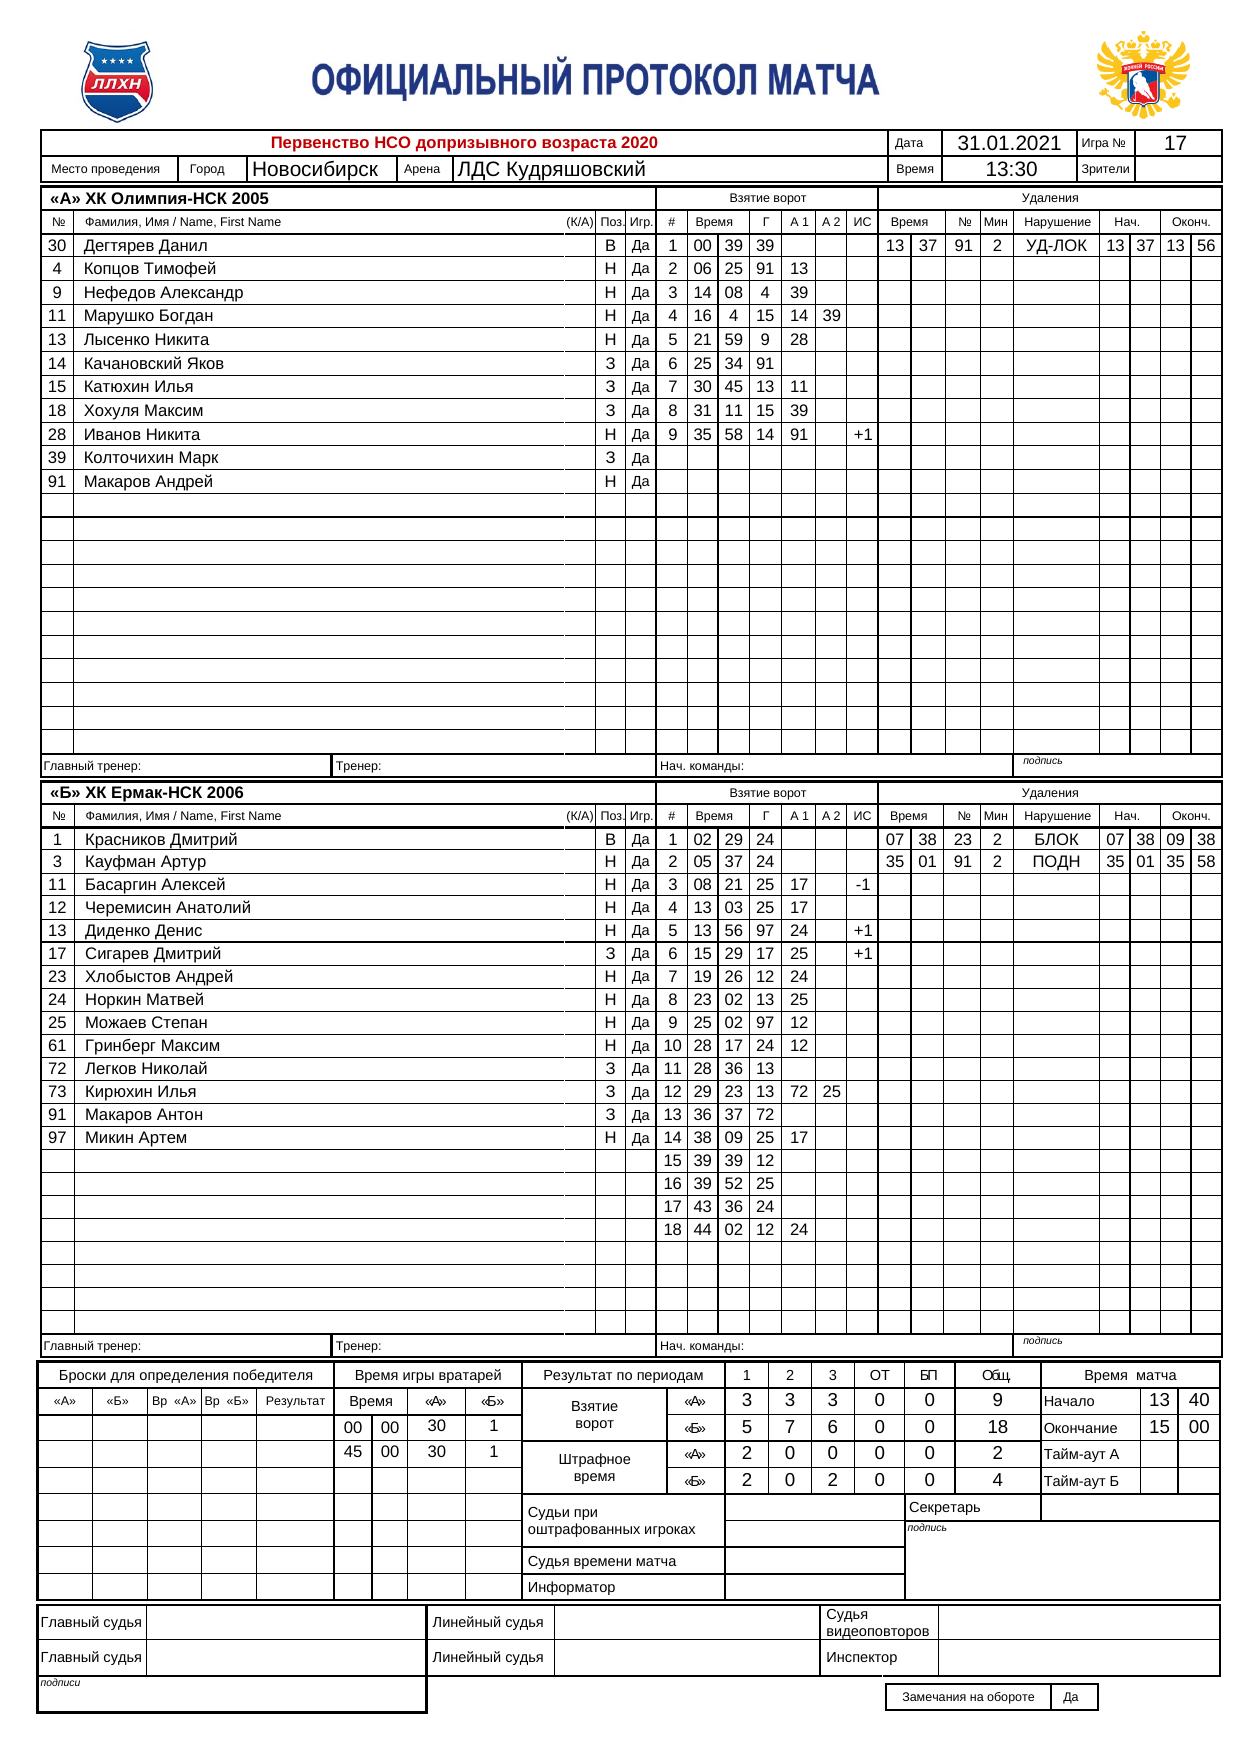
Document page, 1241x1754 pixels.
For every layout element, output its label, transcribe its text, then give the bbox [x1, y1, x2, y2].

table_cell Главный тренер: [42, 1335, 330, 1356]
table_cell Линейный судья [428, 1640, 554, 1675]
table_cell 2 [981, 235, 1013, 256]
table_cell Поз. [596, 805, 625, 826]
table_cell [596, 1173, 625, 1195]
table_cell [1100, 541, 1129, 564]
table_cell Диденко Денис [75, 920, 564, 941]
table_cell 12 [750, 966, 781, 987]
table_cell [148, 1574, 201, 1599]
table_cell [879, 446, 910, 469]
table_cell 17 [719, 1035, 749, 1057]
table_cell [879, 281, 910, 303]
table_cell Гринберг Максим [75, 1035, 564, 1057]
table_cell [688, 1288, 717, 1310]
table_cell [257, 1468, 333, 1493]
table_cell [879, 588, 910, 611]
table_cell [1014, 707, 1099, 729]
table_cell 25 [816, 1081, 846, 1103]
table_cell [816, 920, 846, 941]
table_cell [782, 683, 815, 706]
table_cell [42, 707, 73, 729]
table_cell 35 [688, 423, 717, 445]
table_cell [782, 1058, 815, 1079]
table_cell [1014, 494, 1099, 516]
table_cell Н [596, 920, 625, 941]
table_cell [1014, 1311, 1099, 1333]
table_cell 12 [657, 1081, 687, 1103]
table_cell [750, 683, 781, 706]
table_cell Взятие ворот [523, 1389, 666, 1440]
table_cell [1014, 328, 1099, 351]
table_cell [879, 1150, 910, 1172]
table_cell [596, 659, 625, 682]
table_cell [981, 636, 1013, 658]
table_cell [816, 707, 846, 729]
table_cell [944, 896, 980, 918]
table_cell [981, 518, 1013, 540]
table_cell [1100, 446, 1129, 469]
table_cell [1014, 518, 1099, 540]
table_cell [565, 730, 595, 753]
table_cell [912, 257, 945, 280]
table_cell [565, 541, 595, 564]
table_cell [912, 1150, 943, 1172]
table_cell 30 [408, 1416, 465, 1440]
table_cell Н [596, 966, 625, 987]
table_cell [816, 518, 846, 540]
table_cell [1192, 1150, 1221, 1172]
table_cell [719, 659, 749, 682]
table_cell [626, 518, 655, 540]
table_cell [847, 1196, 877, 1218]
table_cell [147, 1606, 425, 1639]
table_cell 07 [1100, 829, 1129, 849]
table_cell [981, 1288, 1013, 1310]
table_cell 13 [688, 896, 717, 918]
table_cell 59 [719, 328, 749, 351]
table_cell 91 [750, 257, 781, 280]
table_cell [1161, 494, 1190, 516]
table_cell [816, 659, 846, 682]
table_cell [946, 376, 980, 398]
table_cell [847, 707, 877, 729]
table_cell [596, 541, 625, 564]
table_cell [1161, 1219, 1190, 1241]
table_cell Время [889, 157, 941, 181]
table_cell [75, 1311, 564, 1333]
table_cell [1100, 1127, 1129, 1149]
table_cell [75, 1265, 564, 1287]
table_cell 7 [657, 966, 687, 987]
table_cell Судья времени матча [523, 1548, 724, 1573]
table_cell [879, 1173, 910, 1195]
table_cell [74, 494, 564, 516]
table_cell [257, 1416, 333, 1440]
table_cell [1099, 1682, 1220, 1711]
table_cell [981, 1173, 1013, 1195]
table_cell [74, 518, 564, 540]
table_cell Время [688, 211, 749, 233]
table_cell [1131, 683, 1160, 706]
table_cell [981, 1104, 1013, 1126]
table_cell [816, 896, 846, 918]
table_cell [946, 352, 980, 374]
table_cell [879, 1288, 910, 1310]
table_cell [847, 1242, 877, 1264]
table_cell [912, 446, 945, 469]
table_cell 00 [1179, 1415, 1219, 1440]
table_cell Тайм-аут Б [1042, 1468, 1140, 1493]
table_cell [408, 1494, 465, 1520]
table_cell 1 [466, 1441, 521, 1467]
table_cell [1192, 588, 1221, 611]
table_cell [981, 612, 1013, 634]
table_cell 13 [782, 257, 815, 280]
table_cell 4 [719, 305, 749, 327]
table_cell [93, 1468, 147, 1493]
table_cell В [596, 829, 625, 849]
table_cell 17 [657, 1196, 687, 1218]
table_cell [1014, 1012, 1099, 1033]
table_cell [1100, 920, 1129, 941]
table_cell [657, 470, 687, 493]
table_cell [565, 1219, 595, 1241]
table_cell Н [596, 1012, 625, 1033]
table_cell [1161, 1127, 1190, 1149]
table_cell [1100, 399, 1129, 422]
table_cell [1131, 1219, 1160, 1241]
table_cell [847, 376, 877, 398]
table_cell [782, 518, 815, 540]
table_cell 12 [42, 896, 74, 918]
table_cell -1 [847, 874, 877, 895]
table_cell 13 [42, 920, 74, 941]
table_cell [335, 1547, 371, 1573]
table_cell [1131, 1012, 1160, 1033]
table_cell Нач. [1100, 211, 1160, 233]
table_cell [912, 423, 945, 445]
table_cell [782, 588, 815, 611]
table_cell [719, 518, 749, 540]
table_cell [946, 470, 980, 493]
table_cell [912, 683, 945, 706]
table_cell [1100, 683, 1129, 706]
table_cell 3 [42, 850, 74, 872]
table_cell [565, 1265, 595, 1287]
table_cell 08 [688, 874, 717, 895]
table_cell [981, 1058, 1013, 1079]
table_cell [1192, 920, 1221, 941]
table_cell 10 [657, 1035, 687, 1057]
table_cell 35 [1100, 850, 1129, 872]
table_cell [912, 636, 945, 658]
table_cell БЛОК [1014, 829, 1099, 849]
table_cell 9 [750, 328, 781, 351]
table_cell 0 [905, 1415, 954, 1440]
table_cell [257, 1574, 333, 1599]
table_cell [688, 446, 717, 469]
table_cell 39 [719, 235, 749, 256]
table_cell 3 [657, 281, 687, 303]
table_cell [981, 1196, 1013, 1218]
table_cell [1192, 376, 1221, 398]
table_cell [335, 1521, 371, 1546]
table_cell [1192, 1242, 1221, 1264]
table_cell Штрафное время [523, 1442, 666, 1493]
table_cell 0 [905, 1389, 954, 1413]
table_cell [688, 588, 717, 611]
table_cell Оконч. [1161, 805, 1221, 826]
table_cell [879, 920, 910, 941]
table_cell [466, 1494, 521, 1520]
table_cell 39 [782, 399, 815, 422]
table_cell [719, 683, 749, 706]
table_cell [1014, 257, 1099, 280]
table_cell [912, 399, 945, 422]
table_cell [946, 423, 980, 445]
table_cell [912, 896, 943, 918]
table_cell [565, 494, 595, 516]
table_cell [1161, 352, 1190, 374]
table_cell [782, 541, 815, 564]
table_cell [202, 1468, 256, 1493]
table_header Взятие ворот [657, 783, 877, 803]
table_cell [1100, 612, 1129, 634]
table_cell [879, 896, 910, 918]
table_cell [75, 1219, 564, 1241]
table_cell [42, 1173, 74, 1195]
table_cell [847, 659, 877, 682]
table_cell +1 [847, 423, 877, 445]
table_cell [782, 1311, 815, 1333]
table_cell 6 [812, 1415, 854, 1440]
table_cell [750, 707, 781, 729]
table_cell 36 [688, 1104, 717, 1126]
table_header Результат по периодам [523, 1363, 724, 1387]
table_cell подписи [39, 1677, 425, 1711]
table_cell [565, 328, 595, 351]
table_header Удаления [879, 783, 1221, 803]
table_cell [1014, 1150, 1099, 1172]
table_cell 0 [905, 1442, 954, 1467]
table_cell [565, 305, 595, 327]
table_cell [596, 494, 625, 516]
table_cell Да [626, 1127, 655, 1149]
table_cell [335, 1468, 371, 1493]
table_cell 29 [688, 1081, 717, 1103]
table_cell [657, 1288, 687, 1310]
table_cell [1192, 541, 1221, 564]
table_cell Басаргин Алексей [75, 874, 564, 895]
table_cell 30 [42, 235, 73, 256]
table_cell [981, 920, 1013, 941]
table_cell [39, 1521, 92, 1546]
table_cell [912, 943, 943, 964]
table_cell [1131, 1127, 1160, 1149]
table_cell Макаров Андрей [74, 470, 564, 493]
table_cell [565, 707, 595, 729]
table_cell [565, 1173, 595, 1195]
table_cell Нач. команды: [657, 755, 1012, 776]
table_cell 30 [688, 376, 717, 398]
table_cell 24 [782, 920, 815, 941]
table_cell [816, 1104, 846, 1126]
table_cell [782, 1104, 815, 1126]
table_cell 0 [855, 1415, 904, 1440]
table_cell [944, 1150, 980, 1172]
table_header 17 [1136, 131, 1221, 155]
table_cell [1100, 565, 1129, 587]
table_cell 17 [42, 943, 74, 964]
table_cell 13 [750, 1058, 781, 1079]
table_cell Место проведения [42, 157, 177, 181]
table_cell [1131, 896, 1160, 918]
table_cell [944, 1265, 980, 1287]
table_cell Судьи при оштрафованных игроках [523, 1495, 724, 1546]
table_cell [565, 850, 595, 872]
table_cell [981, 328, 1013, 351]
table_cell [816, 257, 846, 280]
table_cell [596, 1311, 625, 1333]
table_cell [1100, 659, 1129, 682]
table_cell 24 [782, 1219, 815, 1241]
table_cell 58 [719, 423, 749, 445]
table_cell [912, 1081, 943, 1103]
table_cell [1100, 636, 1129, 658]
table_cell Вр «Б» [202, 1389, 256, 1413]
table_cell [719, 494, 749, 516]
table_cell [93, 1441, 147, 1467]
table_cell [847, 1150, 877, 1172]
table_cell [944, 1127, 980, 1149]
table_cell [42, 1196, 74, 1218]
table_cell [1014, 612, 1099, 634]
table_cell Да [626, 281, 655, 303]
table_cell Да [626, 896, 655, 918]
table_cell [1131, 588, 1160, 611]
table_cell [879, 1242, 910, 1264]
table_cell Н [596, 1127, 625, 1149]
table_cell 13 [750, 989, 781, 1011]
table_cell [879, 1196, 910, 1218]
table_cell 17 [782, 874, 815, 895]
table_cell 5 [657, 328, 687, 351]
table_cell [750, 1311, 781, 1333]
table_cell [596, 1219, 625, 1241]
table_cell [816, 1012, 846, 1033]
table_cell Линейный судья [428, 1606, 554, 1639]
table_cell [1192, 943, 1221, 964]
table_cell 26 [719, 966, 749, 987]
table_cell [42, 659, 73, 682]
table_cell [847, 989, 877, 1011]
table_cell [1192, 494, 1221, 516]
table_cell [879, 541, 910, 564]
table_cell [93, 1574, 147, 1599]
table_cell Да [626, 1035, 655, 1057]
table_cell [750, 541, 781, 564]
table_cell 15 [1141, 1415, 1177, 1440]
table_cell [981, 1219, 1013, 1241]
table_cell [816, 235, 846, 256]
table_cell Фамилия, Имя / Name, First Name [74, 211, 565, 233]
table_cell [944, 989, 980, 1011]
table_cell ИС [847, 805, 877, 826]
table_cell [847, 636, 877, 658]
table_cell Начало [1042, 1389, 1140, 1413]
table_cell Копцов Тимофей [74, 257, 564, 280]
table_cell [782, 470, 815, 493]
table_cell З [596, 1081, 625, 1103]
table_cell [750, 588, 781, 611]
table_cell 13 [688, 920, 717, 941]
table_cell Хлобыстов Андрей [75, 966, 564, 987]
table_cell 13:30 [943, 157, 1076, 181]
table_cell [879, 636, 910, 658]
table_cell [565, 1035, 595, 1057]
table_cell [1161, 1035, 1190, 1057]
table_cell +1 [847, 943, 877, 964]
table_cell Да [626, 470, 655, 493]
table_cell № [42, 805, 74, 826]
table_cell 18 [956, 1415, 1040, 1440]
table_cell [981, 281, 1013, 303]
table_cell [1192, 1196, 1221, 1218]
table_cell [912, 1219, 943, 1241]
table_cell [39, 1494, 92, 1520]
table_cell [1161, 565, 1190, 587]
table_cell [1100, 1150, 1129, 1172]
table_cell [688, 470, 717, 493]
table_cell [782, 730, 815, 753]
table_cell [883, 1677, 1220, 1681]
table_cell [1100, 305, 1129, 327]
table_cell +1 [847, 920, 877, 941]
table_cell [912, 707, 945, 729]
table_cell Игр. [626, 211, 655, 233]
table_cell Да [626, 352, 655, 374]
table_header Дата [889, 131, 941, 155]
table_cell [1161, 1173, 1190, 1195]
table_cell [1161, 683, 1190, 706]
table_cell [1161, 1012, 1190, 1033]
table_cell 9 [42, 281, 73, 303]
table_cell [42, 588, 73, 611]
table_cell 28 [688, 1035, 717, 1057]
table_cell 25 [750, 896, 781, 918]
table_cell 1 [657, 235, 687, 256]
table_cell 39 [688, 1173, 717, 1195]
table_cell Судья видеоповторов [821, 1606, 938, 1639]
table_cell [816, 1288, 846, 1310]
table_cell [1014, 874, 1099, 895]
table_cell Качановский Яков [74, 352, 564, 374]
table_cell Тренер: [333, 1335, 655, 1356]
table_cell [912, 1173, 943, 1195]
table_cell [981, 470, 1013, 493]
table_cell [42, 1219, 74, 1241]
table_cell [1100, 989, 1129, 1011]
table_cell [1161, 376, 1190, 398]
table_cell [335, 1494, 371, 1520]
table_cell 3 [769, 1389, 811, 1413]
table_cell З [596, 1058, 625, 1079]
table_cell [944, 1104, 980, 1126]
table_cell [981, 446, 1013, 469]
table_cell 5 [657, 920, 687, 941]
table_cell [912, 730, 945, 753]
table_cell 5 [726, 1415, 768, 1440]
table_cell [1192, 1311, 1221, 1333]
table_cell [565, 281, 595, 303]
table_cell 52 [719, 1173, 749, 1195]
table_cell [657, 541, 687, 564]
table_cell [816, 850, 846, 872]
table_cell [879, 966, 910, 987]
table_cell [42, 1311, 74, 1333]
table_cell Да [626, 943, 655, 964]
table_cell [944, 874, 980, 895]
table_cell [782, 659, 815, 682]
table_cell [816, 612, 846, 634]
table_cell [726, 1548, 904, 1573]
table_cell Игр. [626, 805, 655, 826]
table_cell Нач. [1100, 805, 1160, 826]
table_cell [657, 636, 687, 658]
table_cell 00 [335, 1416, 371, 1440]
table_cell [847, 612, 877, 634]
table_cell 24 [750, 850, 781, 872]
table_cell 36 [719, 1196, 749, 1218]
table_cell [719, 636, 749, 658]
table_cell [466, 1468, 521, 1493]
table_cell [1192, 896, 1221, 918]
table_cell [688, 730, 717, 753]
table_cell [1192, 1012, 1221, 1033]
table_cell [1014, 399, 1099, 422]
table_cell # [657, 805, 687, 826]
table_header 3 [812, 1363, 854, 1387]
table_cell [912, 376, 945, 398]
table_cell [726, 1575, 904, 1599]
table_cell [1161, 920, 1190, 941]
table_cell 21 [719, 874, 749, 895]
table_cell Нарушение [1014, 211, 1099, 233]
table_cell 09 [1161, 829, 1190, 849]
table_cell [626, 683, 655, 706]
table_cell [879, 257, 910, 280]
table_cell [816, 446, 846, 469]
table_cell [1161, 446, 1190, 469]
table_cell 25 [782, 989, 815, 1011]
table_cell [816, 829, 846, 849]
table_cell Да [626, 874, 655, 895]
table_cell 03 [719, 896, 749, 918]
table_cell [1100, 1265, 1129, 1287]
table_cell [847, 1127, 877, 1149]
table_cell [879, 707, 910, 729]
table_cell 02 [719, 989, 749, 1011]
table_cell 9 [657, 1012, 687, 1033]
table_cell [596, 1265, 625, 1287]
table_cell [1136, 157, 1221, 181]
table_cell [1014, 1081, 1099, 1103]
table_cell [565, 966, 595, 987]
table_cell [912, 541, 945, 564]
table_cell Кирюхин Илья [75, 1081, 564, 1103]
table_cell [847, 541, 877, 564]
table_cell [816, 943, 846, 964]
table_cell [719, 707, 749, 729]
table_cell Поз. [596, 211, 625, 233]
table_cell [944, 943, 980, 964]
table_cell [148, 1547, 201, 1573]
table_cell [657, 1265, 687, 1287]
table_cell 4 [956, 1468, 1040, 1493]
table_cell Инспектор [821, 1640, 938, 1675]
table_cell 9 [956, 1389, 1040, 1413]
table_cell [565, 446, 595, 469]
table_cell [1014, 588, 1099, 611]
table_cell 35 [879, 850, 910, 872]
table_cell 25 [688, 352, 717, 374]
table_cell [1100, 1035, 1129, 1057]
table_cell А 1 [782, 805, 815, 826]
table_cell [816, 966, 846, 987]
table_cell [565, 874, 595, 895]
table_cell [408, 1574, 465, 1599]
table_cell [847, 470, 877, 493]
table_cell 02 [719, 1219, 749, 1241]
table_cell [565, 1288, 595, 1310]
table_cell [879, 989, 910, 1011]
table_cell [1100, 257, 1129, 280]
table_cell [879, 328, 910, 351]
table_cell [816, 1173, 846, 1195]
table_cell «Б» [668, 1468, 724, 1493]
table_cell [1131, 281, 1160, 303]
table_cell [565, 470, 595, 493]
table_cell [1014, 896, 1099, 918]
table_cell [596, 730, 625, 753]
table_cell [946, 707, 980, 729]
table_cell [1161, 659, 1190, 682]
table_cell [657, 659, 687, 682]
table_cell [1192, 1265, 1221, 1287]
table_cell [1192, 1288, 1221, 1310]
table_cell [816, 565, 846, 587]
table_cell [912, 1265, 943, 1287]
table_cell [750, 730, 781, 753]
table_cell [1100, 588, 1129, 611]
table_cell [657, 588, 687, 611]
table_header Замечания на обороте [887, 1685, 1050, 1709]
table_cell Мин [981, 805, 1013, 826]
table_cell [1161, 730, 1190, 753]
table_cell [719, 1288, 749, 1310]
table_header Взятие ворот [657, 188, 877, 209]
table_cell [657, 494, 687, 516]
table_cell [944, 920, 980, 941]
table_cell [596, 636, 625, 658]
table_header БП [905, 1363, 954, 1387]
table_cell [75, 1173, 564, 1195]
table_cell 28 [782, 328, 815, 351]
table_cell 4 [657, 896, 687, 918]
table_cell 0 [855, 1389, 904, 1413]
table_cell [202, 1574, 256, 1599]
table_cell [565, 423, 595, 445]
table_cell 23 [688, 989, 717, 1011]
table_cell [1014, 659, 1099, 682]
table_cell Да [626, 305, 655, 327]
table_cell [1100, 1288, 1129, 1310]
table_cell 56 [719, 920, 749, 941]
table_cell [657, 707, 687, 729]
table_cell [42, 1242, 74, 1264]
table_cell [879, 943, 910, 964]
table_cell [912, 281, 945, 303]
table_cell [1192, 1127, 1221, 1149]
table_cell [946, 257, 980, 280]
table_cell [1131, 494, 1160, 516]
table_cell 13 [1161, 235, 1190, 256]
table_cell [1161, 541, 1190, 564]
table_header «А» ХК Олимпия-НСК 2005 [42, 188, 655, 209]
table_cell [1100, 730, 1129, 753]
table_cell З [596, 1104, 625, 1126]
table_cell № [944, 805, 980, 826]
table_cell [879, 1012, 910, 1033]
table_cell [816, 588, 846, 611]
table_cell [1192, 470, 1221, 493]
table_cell [42, 612, 73, 634]
table_cell [719, 1242, 749, 1264]
table_cell 24 [750, 829, 781, 849]
table_cell Секретарь [906, 1495, 1040, 1520]
table_cell [1131, 376, 1160, 398]
table_cell [750, 636, 781, 658]
table_cell [912, 1311, 943, 1333]
table_cell 31 [688, 399, 717, 422]
table_cell [1141, 1441, 1177, 1467]
table_cell [847, 399, 877, 422]
table_cell [782, 1196, 815, 1218]
table_cell [1100, 281, 1129, 303]
table_cell [1192, 352, 1221, 374]
table_cell [1161, 328, 1190, 351]
table_cell [596, 707, 625, 729]
table_cell [981, 1035, 1013, 1057]
table_cell 00 [373, 1416, 407, 1440]
table_cell [816, 423, 846, 445]
table_cell 0 [812, 1442, 854, 1467]
table_cell [939, 1640, 1219, 1675]
table_cell Главный судья [39, 1606, 146, 1639]
table_cell 0 [769, 1442, 811, 1467]
table_cell [750, 1265, 781, 1287]
table_cell [657, 565, 687, 587]
table_cell [148, 1468, 201, 1493]
table_cell [1131, 518, 1160, 540]
table_cell [373, 1494, 407, 1520]
table_cell 2 [726, 1468, 768, 1493]
table_cell Время [879, 211, 945, 233]
table_cell [626, 659, 655, 682]
table_cell [1014, 989, 1099, 1011]
table_cell 24 [782, 966, 815, 987]
table_cell [879, 399, 910, 422]
table_cell Оконч. [1161, 211, 1221, 233]
table_cell [782, 636, 815, 658]
table_cell 28 [688, 1058, 717, 1079]
table_cell [466, 1547, 521, 1573]
table_cell [879, 1127, 910, 1149]
table_cell Нач. команды: [657, 1335, 1012, 1356]
table_cell [981, 707, 1013, 729]
table_cell [1131, 1104, 1160, 1126]
table_cell Г [750, 805, 781, 826]
table_cell [1192, 874, 1221, 895]
table_cell [879, 518, 910, 540]
table_cell 25 [719, 257, 749, 280]
table_cell [847, 683, 877, 706]
table_cell [596, 1242, 625, 1264]
table_cell [879, 1104, 910, 1126]
table_cell 91 [782, 423, 815, 445]
table_cell [847, 588, 877, 611]
table_cell 8 [657, 399, 687, 422]
table_header Время игры вратарей [335, 1363, 521, 1387]
table_cell [847, 850, 877, 872]
table_cell 97 [750, 920, 781, 941]
table_cell [816, 352, 846, 374]
table_cell [555, 1606, 819, 1639]
table_cell [565, 352, 595, 374]
table_cell [565, 1012, 595, 1033]
table_cell [373, 1547, 407, 1573]
table_cell [565, 399, 595, 422]
table_cell 14 [42, 352, 73, 374]
table_cell 36 [719, 1058, 749, 1079]
table_cell [1192, 281, 1221, 303]
table_cell [1014, 1104, 1099, 1126]
table_cell [1192, 1104, 1221, 1126]
table_cell 14 [657, 1127, 687, 1149]
table_cell [719, 446, 749, 469]
table_cell Результат [257, 1389, 333, 1413]
table_cell 21 [688, 328, 717, 351]
table_cell [74, 588, 564, 611]
table_cell Время [335, 1389, 407, 1413]
table_cell [847, 896, 877, 918]
table_cell [946, 636, 980, 658]
table_cell [816, 470, 846, 493]
table_cell [1192, 328, 1221, 351]
table_cell [946, 518, 980, 540]
table_cell [981, 943, 1013, 964]
table_cell [879, 1081, 910, 1103]
table_cell [565, 376, 595, 398]
table_cell [719, 1311, 749, 1333]
table_cell [688, 494, 717, 516]
table_header Да [1052, 1685, 1097, 1709]
table_cell [626, 730, 655, 753]
table_cell [1014, 423, 1099, 445]
table_cell 39 [750, 235, 781, 256]
table_cell [626, 707, 655, 729]
table_cell 73 [42, 1081, 74, 1103]
table_cell [879, 612, 910, 634]
table_cell [1192, 446, 1221, 469]
table_cell 97 [42, 1127, 74, 1149]
table_cell [816, 1219, 846, 1241]
table_cell [981, 683, 1013, 706]
table_cell [726, 1521, 904, 1546]
table_cell [42, 1288, 74, 1310]
table_cell 1 [466, 1416, 521, 1440]
table_cell Информатор [523, 1575, 724, 1599]
table_cell [1192, 1035, 1221, 1057]
table_cell ИС [847, 211, 877, 233]
table_cell [565, 1150, 595, 1172]
table_cell [75, 1242, 564, 1264]
table_cell [912, 966, 943, 987]
table_cell [1131, 874, 1160, 895]
table_cell [688, 707, 717, 729]
table_cell [565, 1104, 595, 1126]
table_cell 01 [1131, 850, 1160, 872]
table_cell [1100, 494, 1129, 516]
table_cell [74, 612, 564, 634]
table_cell 05 [688, 850, 717, 872]
table_cell 25 [782, 943, 815, 964]
table_cell Время [879, 805, 943, 826]
table_cell [1161, 943, 1190, 964]
table_cell [75, 1150, 564, 1172]
table_cell [1161, 1265, 1190, 1287]
table_cell [1100, 352, 1129, 374]
table_cell [782, 494, 815, 516]
table_cell [565, 896, 595, 918]
table_cell [847, 518, 877, 540]
table_cell [782, 1265, 815, 1287]
table_cell 34 [719, 352, 749, 374]
table_cell [565, 920, 595, 941]
table_cell Город [179, 157, 246, 181]
table_cell Н [596, 1035, 625, 1057]
table_cell Н [596, 470, 625, 493]
table_cell [688, 683, 717, 706]
table_cell [912, 612, 945, 634]
table_cell [74, 541, 564, 564]
table_cell [1161, 1242, 1190, 1264]
picture [5, 28, 1197, 129]
table_cell [847, 565, 877, 587]
table_cell [719, 470, 749, 493]
table_cell № [42, 211, 73, 233]
table_cell 39 [782, 281, 815, 303]
table_cell [74, 659, 564, 682]
table_cell [373, 1521, 407, 1546]
table_cell [626, 588, 655, 611]
table_cell [1014, 730, 1099, 753]
table_cell 56 [1192, 235, 1221, 256]
table_cell [981, 376, 1013, 398]
table_cell [912, 1127, 943, 1149]
table_header Броски для определения победителя [39, 1363, 333, 1387]
table_cell 6 [657, 943, 687, 964]
table_cell 3 [657, 874, 687, 895]
table_cell [782, 1150, 815, 1172]
table_cell [1131, 1035, 1160, 1057]
table_cell [74, 730, 564, 753]
table_cell 24 [750, 1196, 781, 1218]
table_cell [39, 1416, 92, 1440]
table_cell 39 [719, 1150, 749, 1172]
table_cell Н [596, 257, 625, 280]
table_cell [93, 1416, 147, 1440]
table_cell 08 [719, 281, 749, 303]
table_cell [1131, 446, 1160, 469]
table_cell [75, 1288, 564, 1310]
table_cell [1014, 281, 1099, 303]
table_cell [408, 1547, 465, 1573]
table_cell Н [596, 305, 625, 327]
table_cell 13 [657, 1104, 687, 1126]
table_cell [1131, 1058, 1160, 1079]
table_cell [626, 1173, 655, 1195]
table_cell Да [626, 423, 655, 445]
table_cell Сигарев Дмитрий [75, 943, 564, 964]
table_cell [1161, 281, 1190, 303]
table_cell [981, 423, 1013, 445]
table_cell А 1 [782, 211, 815, 233]
table_cell [1131, 659, 1160, 682]
table_cell [93, 1547, 147, 1573]
table_cell [1100, 1242, 1129, 1264]
table_cell [782, 1288, 815, 1310]
table_cell [1192, 565, 1221, 587]
table_cell 39 [42, 446, 73, 469]
table_cell 4 [657, 305, 687, 327]
table_cell [946, 328, 980, 351]
table_cell [74, 636, 564, 658]
table_cell [657, 612, 687, 634]
table_cell [596, 1150, 625, 1172]
table_cell Да [626, 235, 655, 256]
table_cell [946, 305, 980, 327]
table_cell [847, 446, 877, 469]
table_cell [782, 612, 815, 634]
table_cell З [596, 352, 625, 374]
table_cell 2 [657, 850, 687, 872]
table_cell Да [626, 920, 655, 941]
table_cell Да [626, 1058, 655, 1079]
table_cell [1014, 565, 1099, 587]
table_cell [1192, 683, 1221, 706]
table_cell [565, 235, 595, 256]
table_cell [1192, 257, 1221, 280]
table_cell [202, 1521, 256, 1546]
table_cell [719, 730, 749, 753]
table_cell [750, 659, 781, 682]
table_cell 1 [42, 829, 74, 849]
table_cell [1131, 707, 1160, 729]
table_cell [1014, 1058, 1099, 1079]
table_cell Да [626, 1081, 655, 1103]
table_cell 12 [750, 1150, 781, 1172]
table_cell [42, 1150, 74, 1172]
table_cell З [596, 943, 625, 964]
table_cell (К/А) [565, 211, 595, 233]
table_cell 23 [42, 966, 74, 987]
table_cell [981, 352, 1013, 374]
table_cell [912, 494, 945, 516]
table_cell 13 [1141, 1389, 1177, 1413]
table_cell Мин [981, 211, 1013, 233]
table_cell 38 [688, 1127, 717, 1149]
table_cell [1014, 943, 1099, 964]
table_cell [1161, 1196, 1190, 1218]
table_cell [782, 446, 815, 469]
table_cell [657, 446, 687, 469]
table_cell ЛДС Кудряшовский [454, 157, 887, 181]
table_cell [1131, 920, 1160, 941]
table_cell [847, 1012, 877, 1033]
table_cell «Б» [668, 1415, 724, 1440]
table_cell [946, 565, 980, 587]
table_cell 24 [42, 989, 74, 1011]
table_cell [565, 636, 595, 658]
table_cell [1100, 376, 1129, 398]
table_cell [782, 1173, 815, 1195]
table_cell [981, 494, 1013, 516]
table_cell 72 [782, 1081, 815, 1103]
table_cell [981, 1081, 1013, 1103]
table_cell [981, 541, 1013, 564]
table_cell [981, 1265, 1013, 1287]
table_cell Микин Артем [75, 1127, 564, 1149]
table_cell [879, 730, 910, 753]
table_cell [1192, 518, 1221, 540]
table_cell [626, 1219, 655, 1241]
table_cell [1192, 399, 1221, 422]
table_cell [626, 565, 655, 587]
table_cell [946, 730, 980, 753]
table_cell [39, 1468, 92, 1493]
table_cell Нефедов Александр [74, 281, 564, 303]
table_cell [257, 1547, 333, 1573]
table_cell [944, 1035, 980, 1057]
table_cell Арена [398, 157, 452, 181]
table_cell [408, 1468, 465, 1493]
table_cell 25 [750, 874, 781, 895]
table_cell [148, 1416, 201, 1440]
table_cell [912, 989, 943, 1011]
table_cell 91 [42, 1104, 74, 1126]
table_cell [373, 1468, 407, 1493]
table_cell [1131, 399, 1160, 422]
table_cell [1100, 518, 1129, 540]
table_cell 2 [812, 1468, 854, 1493]
table_cell [981, 565, 1013, 587]
table_cell [428, 1677, 882, 1711]
table_cell [847, 1173, 877, 1195]
table_cell 24 [750, 1035, 781, 1057]
table_cell УД-ЛОК [1014, 235, 1099, 256]
table_cell [1014, 920, 1099, 941]
table_cell [1131, 257, 1160, 280]
table_cell А 2 [816, 211, 846, 233]
table_cell [879, 305, 910, 327]
table_cell 45 [719, 376, 749, 398]
table_cell 12 [782, 1012, 815, 1033]
table_cell [750, 565, 781, 587]
table_cell [946, 612, 980, 634]
table_cell [981, 1127, 1013, 1149]
table_cell 18 [42, 399, 73, 422]
table_cell Лысенко Никита [74, 328, 564, 351]
table_cell 02 [719, 1012, 749, 1033]
table_cell [1161, 1081, 1190, 1103]
table_cell 37 [1131, 235, 1160, 256]
table_cell [1014, 376, 1099, 398]
table_cell 4 [750, 281, 781, 303]
table_cell 15 [750, 305, 781, 327]
table_cell [879, 683, 910, 706]
table_cell 11 [42, 874, 74, 895]
table_cell 97 [750, 1012, 781, 1033]
table_cell [1192, 707, 1221, 729]
table_cell [1161, 896, 1190, 918]
table_cell [1100, 966, 1129, 987]
table_cell [879, 494, 910, 516]
table_cell Да [626, 850, 655, 872]
table_cell Н [596, 423, 625, 445]
table_cell [847, 281, 877, 303]
table_cell [1131, 1173, 1160, 1195]
table_cell [946, 541, 980, 564]
table_cell 15 [42, 376, 73, 398]
table_cell [816, 989, 846, 1011]
table_cell [782, 707, 815, 729]
table_cell 13 [42, 328, 73, 351]
table_cell [1131, 1265, 1160, 1287]
table_cell 14 [750, 423, 781, 445]
table_cell [1192, 636, 1221, 658]
table_cell [626, 1150, 655, 1172]
table_cell [1192, 1081, 1221, 1103]
table_cell [565, 829, 595, 849]
table_cell [981, 305, 1013, 327]
table_cell 40 [1179, 1389, 1219, 1413]
table_cell [565, 1058, 595, 1079]
table_cell [782, 829, 815, 849]
table_cell Да [626, 399, 655, 422]
table_cell [981, 1012, 1013, 1033]
table_cell 2 [956, 1442, 1040, 1467]
table_cell [946, 659, 980, 682]
table_cell [626, 1265, 655, 1287]
table_cell [42, 730, 73, 753]
table_cell [257, 1521, 333, 1546]
table_cell [1161, 966, 1190, 987]
table_cell [981, 874, 1013, 895]
table_cell [816, 1196, 846, 1218]
table_cell [816, 376, 846, 398]
table_cell Да [626, 1012, 655, 1033]
table_cell [879, 376, 910, 398]
table_cell [1131, 1242, 1160, 1264]
table_cell З [596, 376, 625, 398]
table_cell [939, 1606, 1219, 1639]
table_cell [1131, 541, 1160, 564]
table_cell [626, 494, 655, 516]
table_cell [1161, 636, 1190, 658]
table_cell [944, 1058, 980, 1079]
table_cell [847, 1311, 877, 1333]
table_cell [1131, 1150, 1160, 1172]
table_cell 14 [688, 281, 717, 303]
table_cell Н [596, 850, 625, 872]
table_cell 37 [719, 850, 749, 872]
table_cell 2 [981, 829, 1013, 849]
table_cell [1042, 1495, 1219, 1520]
table_cell [93, 1521, 147, 1546]
table_cell [847, 1288, 877, 1310]
table_cell Да [626, 328, 655, 351]
table_cell Черемисин Анатолий [75, 896, 564, 918]
table_cell 15 [688, 943, 717, 964]
table_cell [879, 1265, 910, 1287]
table_cell [74, 683, 564, 706]
table_cell [1014, 683, 1099, 706]
table_cell 13 [879, 235, 910, 256]
table_cell подпись [1014, 755, 1221, 776]
table_cell [408, 1521, 465, 1546]
table_cell 00 [688, 235, 717, 256]
table_cell (К/А) [565, 805, 595, 826]
table_cell Да [626, 257, 655, 280]
table_cell ПОДН [1014, 850, 1099, 872]
table_cell [981, 989, 1013, 1011]
table_cell [816, 281, 846, 303]
table_cell [912, 328, 945, 351]
table_cell [688, 1265, 717, 1287]
table_cell [202, 1547, 256, 1573]
table_cell [565, 1311, 595, 1333]
table_cell [847, 494, 877, 516]
table_cell 01 [912, 850, 943, 872]
table_cell [719, 565, 749, 587]
table_cell [879, 659, 910, 682]
table_cell 7 [657, 376, 687, 398]
table_cell 19 [688, 966, 717, 987]
table_cell [1014, 636, 1099, 658]
table_cell [1014, 966, 1099, 987]
table_cell 29 [719, 829, 749, 849]
table_cell [202, 1494, 256, 1520]
table_cell [912, 565, 945, 587]
table_cell [555, 1640, 819, 1675]
table_cell [148, 1521, 201, 1546]
table_cell [1131, 305, 1160, 327]
table_cell [847, 1219, 877, 1241]
table_cell [912, 1104, 943, 1126]
table_cell [1192, 612, 1221, 634]
table_header Игра № [1078, 131, 1134, 155]
table_cell [596, 518, 625, 540]
table_cell [1014, 1035, 1099, 1057]
table_cell [1131, 989, 1160, 1011]
table_cell 11 [782, 376, 815, 398]
table_cell [1014, 541, 1099, 564]
table_cell 0 [905, 1468, 954, 1493]
table_cell [565, 612, 595, 634]
table_cell [981, 588, 1013, 611]
table_cell [750, 446, 781, 469]
table_cell [1161, 612, 1190, 634]
table_cell Дегтярев Данил [74, 235, 564, 256]
table_cell 37 [719, 1104, 749, 1126]
table_cell [944, 1196, 980, 1218]
table_cell [565, 588, 595, 611]
table_cell [879, 565, 910, 587]
table_cell Иванов Никита [74, 423, 564, 445]
table_cell 58 [1192, 850, 1221, 872]
table_cell Макаров Антон [75, 1104, 564, 1126]
table_cell [847, 829, 877, 849]
table_cell 2 [981, 850, 1013, 872]
table_cell «А» [668, 1389, 724, 1413]
table_cell [816, 1265, 846, 1287]
table_cell [912, 1288, 943, 1310]
table_cell Да [626, 446, 655, 469]
table_cell [816, 1127, 846, 1149]
table_cell Фамилия, Имя / Name, First Name [75, 805, 565, 826]
table_cell [981, 257, 1013, 280]
table_cell 15 [657, 1150, 687, 1172]
table_cell [626, 1242, 655, 1264]
table_cell [981, 399, 1013, 422]
table_cell 8 [657, 989, 687, 1011]
table_cell [596, 612, 625, 634]
table_cell [816, 541, 846, 564]
table_cell [42, 683, 73, 706]
table_cell [912, 1035, 943, 1057]
table_cell [847, 1265, 877, 1287]
table_header ОТ [855, 1363, 904, 1387]
table_cell [1100, 1196, 1129, 1218]
table_cell [626, 1288, 655, 1310]
table_cell [1161, 1150, 1190, 1172]
table_cell [688, 612, 717, 634]
table_cell [1131, 328, 1160, 351]
table_header «Б» ХК Ермак-НСК 2006 [42, 783, 655, 803]
table_cell [816, 874, 846, 895]
table_cell [912, 1012, 943, 1033]
table_cell 38 [912, 829, 943, 849]
table_cell Зрители [1078, 157, 1134, 181]
table_cell [816, 636, 846, 658]
table_cell 38 [1131, 829, 1160, 849]
table_cell [847, 352, 877, 374]
table_cell [657, 1242, 687, 1264]
table_cell [565, 683, 595, 706]
table_cell [1161, 588, 1190, 611]
table_cell Главный тренер: [42, 755, 330, 776]
table_header 31.01.2021 [943, 131, 1076, 155]
table_cell [847, 730, 877, 753]
table_cell [1131, 352, 1160, 374]
table_cell Да [626, 966, 655, 987]
table_header Удаления [879, 188, 1221, 209]
table_cell [719, 1265, 749, 1287]
table_cell [750, 518, 781, 540]
table_cell Марушко Богдан [74, 305, 564, 327]
table_cell Время [688, 805, 749, 826]
table_cell 16 [688, 305, 717, 327]
table_cell А 2 [816, 805, 846, 826]
table_cell [879, 470, 910, 493]
table_cell 25 [688, 1012, 717, 1033]
table_cell [879, 423, 910, 445]
table_cell Н [596, 874, 625, 895]
table_cell [1179, 1441, 1219, 1467]
table_cell [944, 1219, 980, 1241]
table_cell 39 [688, 1150, 717, 1172]
table_cell [1100, 943, 1129, 964]
table_cell [750, 494, 781, 516]
table_cell [1161, 874, 1190, 895]
table_cell 15 [750, 399, 781, 422]
table_cell [1014, 1242, 1099, 1264]
table_cell [944, 1012, 980, 1033]
table_cell [944, 1081, 980, 1103]
table_cell [847, 257, 877, 280]
table_cell [782, 850, 815, 872]
table_cell 38 [1192, 829, 1221, 849]
table_cell 18 [657, 1219, 687, 1241]
table_cell З [596, 446, 625, 469]
table_cell [1141, 1468, 1177, 1493]
table_cell 29 [719, 943, 749, 964]
table_cell [782, 235, 815, 256]
table_cell 1 [657, 829, 687, 849]
table_cell [1131, 612, 1160, 634]
table_cell [1100, 874, 1129, 895]
table_cell [944, 1311, 980, 1333]
table_cell 43 [688, 1196, 717, 1218]
table_cell «Б» [93, 1389, 147, 1413]
table_cell [1131, 1288, 1160, 1310]
table_cell [335, 1574, 371, 1599]
table_cell [1131, 470, 1160, 493]
table_cell [1161, 707, 1190, 729]
table_cell [1014, 352, 1099, 374]
table_cell 28 [42, 423, 73, 445]
table_cell [1131, 1081, 1160, 1103]
table_cell 9 [657, 423, 687, 445]
table_cell Норкин Матвей [75, 989, 564, 1011]
table_cell [596, 1288, 625, 1310]
table_cell [912, 305, 945, 327]
table_cell [1014, 1288, 1099, 1310]
table_cell Да [626, 376, 655, 398]
table_cell [1161, 399, 1190, 422]
table_cell [912, 1058, 943, 1079]
table_cell 17 [782, 1127, 815, 1149]
table_cell [981, 896, 1013, 918]
table_cell [565, 257, 595, 280]
table_cell Г [750, 211, 781, 233]
table_cell [1192, 989, 1221, 1011]
table_cell [847, 328, 877, 351]
table_cell [42, 636, 73, 658]
table_cell 25 [750, 1173, 781, 1195]
table_cell [657, 730, 687, 753]
table_cell [565, 989, 595, 1011]
table_cell [1131, 565, 1160, 587]
table_cell 13 [1100, 235, 1129, 256]
table_cell [202, 1416, 256, 1440]
table_cell [726, 1495, 904, 1520]
table_cell 3 [726, 1389, 768, 1413]
table_cell [847, 966, 877, 987]
table_cell # [657, 211, 687, 233]
table_cell 91 [750, 352, 781, 374]
table_cell [912, 352, 945, 374]
table_cell [981, 730, 1013, 753]
table_cell [1100, 1173, 1129, 1195]
table_cell Вр «А» [148, 1389, 201, 1413]
table_cell [912, 588, 945, 611]
table_cell 07 [879, 829, 910, 849]
table_cell 44 [688, 1219, 717, 1241]
table_cell [257, 1494, 333, 1520]
table_cell [565, 565, 595, 587]
table_cell [1161, 470, 1190, 493]
table_cell [1192, 1058, 1221, 1079]
table_cell Н [596, 989, 625, 1011]
table_cell [816, 1150, 846, 1172]
table_cell 14 [782, 305, 815, 327]
table_cell [944, 1288, 980, 1310]
table_cell [879, 1219, 910, 1241]
table_cell [565, 518, 595, 540]
table_cell [912, 874, 943, 895]
table_cell 6 [657, 352, 687, 374]
table_cell [596, 1196, 625, 1218]
table_cell Н [596, 281, 625, 303]
table_cell [688, 541, 717, 564]
table_cell [946, 683, 980, 706]
table_cell [946, 494, 980, 516]
table_cell [688, 518, 717, 540]
table_cell [1014, 446, 1099, 469]
table_cell [1100, 1219, 1129, 1241]
table_cell [981, 966, 1013, 987]
table_cell [1131, 423, 1160, 445]
table_cell [1192, 659, 1221, 682]
table_cell [912, 518, 945, 540]
table_cell [1192, 1173, 1221, 1195]
table_cell [626, 1196, 655, 1218]
table_cell [626, 636, 655, 658]
table_cell [626, 1311, 655, 1333]
table_cell 16 [657, 1173, 687, 1195]
table_cell [466, 1521, 521, 1546]
table_cell [981, 1311, 1013, 1333]
table_cell [596, 588, 625, 611]
table_cell 3 [812, 1389, 854, 1413]
table_cell [257, 1441, 333, 1467]
table_cell [148, 1441, 201, 1467]
table_cell [946, 281, 980, 303]
table_cell [1100, 1012, 1129, 1033]
table_cell 30 [408, 1441, 465, 1467]
table_cell 17 [782, 896, 815, 918]
table_cell Новосибирск [248, 157, 396, 181]
table_cell [847, 1035, 877, 1057]
table_cell [946, 399, 980, 422]
table_cell [1100, 896, 1129, 918]
table_cell 02 [688, 829, 717, 849]
table_cell 25 [750, 1127, 781, 1149]
table_cell Катюхин Илья [74, 376, 564, 398]
table_cell [39, 1574, 92, 1599]
table_cell [42, 541, 73, 564]
table_cell 2 [657, 257, 687, 280]
table_cell [944, 966, 980, 987]
table_cell [1161, 423, 1190, 445]
table_cell [816, 1058, 846, 1079]
table_cell [1161, 1288, 1190, 1310]
table_cell Тайм-аут А [1042, 1441, 1140, 1467]
table_cell Можаев Степан [75, 1012, 564, 1033]
table_cell [912, 659, 945, 682]
table_cell [981, 1150, 1013, 1172]
table_cell [719, 612, 749, 634]
table_cell [1014, 470, 1099, 493]
table_cell подпись [1014, 1335, 1221, 1356]
table_cell [1161, 1311, 1190, 1333]
table_cell 91 [946, 235, 980, 256]
table_cell [39, 1547, 92, 1573]
table_cell [93, 1494, 147, 1520]
table_cell [1161, 257, 1190, 280]
table_cell [912, 470, 945, 493]
table_cell 11 [42, 305, 73, 327]
table_cell [596, 683, 625, 706]
table_cell [1100, 328, 1129, 351]
table_cell 12 [782, 1035, 815, 1057]
table_cell [1192, 966, 1221, 987]
table_cell [688, 1242, 717, 1264]
table_cell [912, 920, 943, 941]
table_header 1 [726, 1363, 768, 1387]
table_cell 25 [42, 1012, 74, 1033]
table_cell Главный судья [39, 1640, 146, 1675]
table_cell [750, 1288, 781, 1310]
table_cell [816, 328, 846, 351]
table_cell 91 [944, 850, 980, 872]
table_cell [879, 352, 910, 374]
table_cell [1100, 707, 1129, 729]
table_header Время матча [1042, 1363, 1219, 1387]
table_cell [74, 565, 564, 587]
table_cell 11 [657, 1058, 687, 1079]
table_cell 61 [42, 1035, 74, 1057]
table_cell 12 [750, 1219, 781, 1241]
table_cell [782, 352, 815, 374]
table_cell 91 [42, 470, 73, 493]
table_cell [1131, 636, 1160, 658]
table_cell [565, 943, 595, 964]
table_header 2 [769, 1363, 811, 1387]
table_cell [688, 636, 717, 658]
table_cell [657, 1311, 687, 1333]
table_cell 37 [912, 235, 945, 256]
table_cell [944, 1242, 980, 1264]
table_cell Кауфман Артур [75, 850, 564, 872]
table_cell [1100, 1081, 1129, 1103]
table_cell [626, 541, 655, 564]
table_cell [847, 1104, 877, 1126]
table_cell [42, 565, 73, 587]
table_cell [847, 305, 877, 327]
table_cell [373, 1574, 407, 1599]
table_cell [1100, 423, 1129, 445]
table_cell [1192, 730, 1221, 753]
table_cell [626, 612, 655, 634]
table_cell [565, 1242, 595, 1264]
table_cell [879, 1311, 910, 1333]
table_cell 0 [855, 1442, 904, 1467]
table_cell [42, 494, 73, 516]
table_cell [1192, 423, 1221, 445]
table_cell [1161, 1104, 1190, 1126]
table_cell З [596, 399, 625, 422]
table_cell Да [626, 829, 655, 849]
table_cell [202, 1441, 256, 1467]
table_cell [1161, 305, 1190, 327]
table_cell 23 [719, 1081, 749, 1103]
table_cell [148, 1494, 201, 1520]
table_cell 45 [335, 1441, 371, 1467]
table_cell [816, 683, 846, 706]
table_cell [782, 565, 815, 587]
table_cell [1100, 470, 1129, 493]
table_cell 35 [1161, 850, 1190, 872]
table_cell «А» [668, 1442, 724, 1467]
table_cell [847, 1081, 877, 1103]
table_cell [1161, 1058, 1190, 1079]
table_cell 72 [750, 1104, 781, 1126]
table_cell [147, 1640, 425, 1675]
table_cell [688, 659, 717, 682]
table_cell [1131, 943, 1160, 964]
table_cell [1014, 1127, 1099, 1149]
table_cell 17 [750, 943, 781, 964]
table_cell [847, 235, 877, 256]
table_cell 0 [855, 1468, 904, 1493]
table_cell Хохуля Максим [74, 399, 564, 422]
table_cell [1014, 305, 1099, 327]
table_cell Колточихин Марк [74, 446, 564, 469]
table_cell Окончание [1042, 1415, 1140, 1440]
table_cell 11 [719, 399, 749, 422]
table_cell Нарушение [1014, 805, 1099, 826]
table_cell [750, 612, 781, 634]
table_cell [879, 1058, 910, 1079]
table_cell Да [626, 1104, 655, 1126]
table_cell [1014, 1219, 1099, 1241]
table_cell 39 [816, 305, 846, 327]
table_cell [981, 659, 1013, 682]
table_cell [42, 1265, 74, 1287]
table_header Первенство НСО допризывного возраста 2020 [42, 131, 887, 155]
table_cell В [596, 235, 625, 256]
table_cell 13 [750, 1081, 781, 1103]
table_cell [879, 874, 910, 895]
table_cell [879, 1035, 910, 1057]
table_cell [466, 1574, 521, 1599]
table_cell Да [626, 989, 655, 1011]
table_cell 09 [719, 1127, 749, 1149]
table_cell [816, 1242, 846, 1264]
table_header Общ. [956, 1363, 1040, 1387]
table_cell 2 [726, 1442, 768, 1467]
table_cell [1179, 1468, 1219, 1493]
table_cell [944, 1173, 980, 1195]
table_cell «Б » [466, 1389, 521, 1413]
table_cell «А» [39, 1389, 92, 1413]
table_cell [719, 541, 749, 564]
table_cell [816, 494, 846, 516]
table_cell [816, 1311, 846, 1333]
table_cell [1131, 1196, 1160, 1218]
table_cell [816, 1035, 846, 1057]
table_cell [565, 1196, 595, 1218]
table_cell [816, 399, 846, 422]
table_cell [1161, 518, 1190, 540]
table_cell [74, 707, 564, 729]
table_cell 72 [42, 1058, 74, 1079]
table_cell № [946, 211, 980, 233]
table_cell [657, 518, 687, 540]
table_cell [847, 1058, 877, 1079]
table_cell [596, 565, 625, 587]
table_cell [719, 588, 749, 611]
table_cell [946, 588, 980, 611]
table_cell 13 [750, 376, 781, 398]
table_cell [1161, 989, 1190, 1011]
table_cell [565, 659, 595, 682]
table_cell [565, 1081, 595, 1103]
table_cell [75, 1196, 564, 1218]
table_cell 0 [769, 1468, 811, 1493]
table_cell Тренер: [333, 755, 655, 776]
table_cell 00 [373, 1441, 407, 1467]
table_cell [750, 470, 781, 493]
table_cell [688, 1311, 717, 1333]
table_cell [1100, 1311, 1129, 1333]
table_cell [1131, 966, 1160, 987]
table_cell [1014, 1196, 1099, 1218]
table_cell 06 [688, 257, 717, 280]
table_cell [1131, 1311, 1160, 1333]
table_cell [946, 446, 980, 469]
table_cell Легков Николай [75, 1058, 564, 1079]
table_cell [750, 1242, 781, 1264]
table_cell [39, 1441, 92, 1467]
table_cell [1131, 730, 1160, 753]
table_cell [912, 1196, 943, 1218]
table_cell [981, 1242, 1013, 1264]
table_cell [1192, 1219, 1221, 1241]
table_cell [565, 1127, 595, 1149]
table_cell [912, 1242, 943, 1264]
table_cell [816, 730, 846, 753]
table_cell 7 [769, 1415, 811, 1440]
table_cell [1100, 1104, 1129, 1126]
table_cell Н [596, 328, 625, 351]
table_cell [657, 683, 687, 706]
table_cell [1014, 1265, 1099, 1287]
table_cell 23 [944, 829, 980, 849]
table_cell Красников Дмитрий [75, 829, 564, 849]
table_cell [688, 565, 717, 587]
table_cell [1100, 1058, 1129, 1079]
table_cell «А» [408, 1389, 465, 1413]
table_cell [782, 1242, 815, 1264]
table_cell [1014, 1173, 1099, 1195]
table_cell 4 [42, 257, 73, 280]
table_cell [42, 518, 73, 540]
table_cell [1192, 305, 1221, 327]
table_cell подпись [906, 1522, 1219, 1599]
table_cell Н [596, 896, 625, 918]
